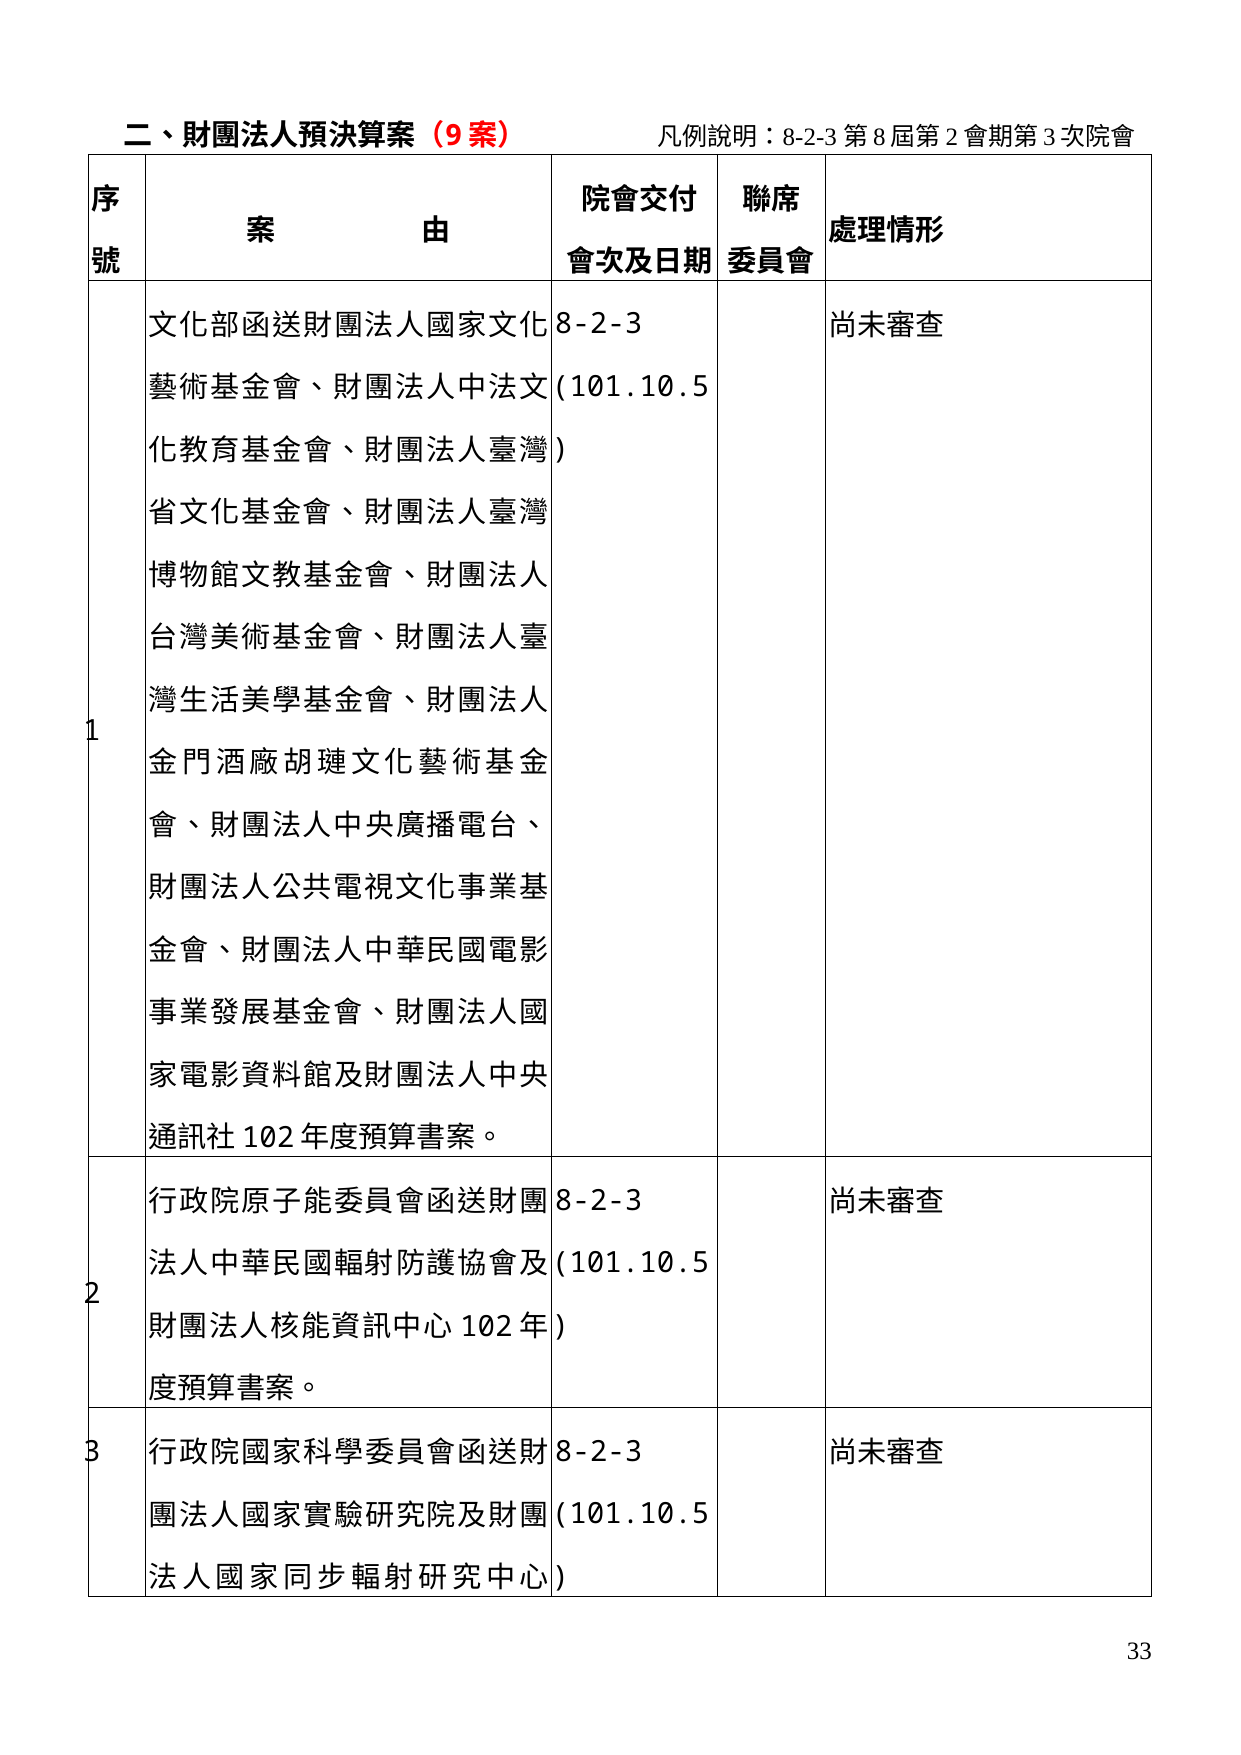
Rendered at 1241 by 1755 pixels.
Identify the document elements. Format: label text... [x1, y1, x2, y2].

table_cell 行政院原子能委員會函送財團法人中華民國輻射防護協會及財團法人核能資訊中心102年度預算書案。 [146, 1157, 551, 1407]
table_header 處理情形 [826, 155, 1151, 280]
table_cell [89, 1284, 95, 1296]
table_cell [89, 1442, 95, 1449]
table_cell 8-2-3 (101.10.5) [552, 281, 717, 1156]
table_cell [89, 1451, 96, 1459]
table_cell [718, 1408, 825, 1596]
table_cell [89, 1157, 145, 1407]
table_header 聯席 委員會 [718, 155, 825, 280]
text 二、財團法人預決算案（9案） 凡例說明：8-2-3 第8屆第2會期第3次院會 [89, 112, 1152, 154]
table_cell 文化部函送財團法人國家文化藝術基金會、財團法人中法文化教育基金會、財團法人臺灣省文化基金會、財團法人臺灣博物館文教基金會、財團法人台灣美術基金會、財團法人臺灣生活美學基金會、財團法人金門酒廠胡璉文化藝術基金會、財團法人中央廣播電台、財團法人公共電視文化事業基金會、財團法人中華民國電影事業發展基金會、財團法人國家電影資料館及財團法人中央通訊社102年度預算書案。 [146, 281, 551, 1156]
table_header 院會交付 會次及日期 [552, 155, 717, 280]
table_cell 行政院國家科學委員會函送財團法人國家實驗研究院及財團法人國家同步輻射研究中心 [146, 1408, 551, 1596]
table_cell [718, 1157, 825, 1407]
table_cell [718, 281, 825, 1156]
table_cell 尚未審查 [826, 281, 1151, 1156]
table_cell [89, 1408, 145, 1596]
table_cell 尚未審查 [826, 1157, 1151, 1407]
table_header 案 由 [146, 155, 551, 280]
table_header 序號 [89, 155, 145, 280]
table_cell 8-2-3 (101.10.5) [552, 1157, 717, 1407]
table_cell [89, 281, 145, 1156]
table_cell 8-2-3 (101.10.5) [552, 1408, 717, 1596]
table_cell 尚未審查 [826, 1408, 1151, 1596]
